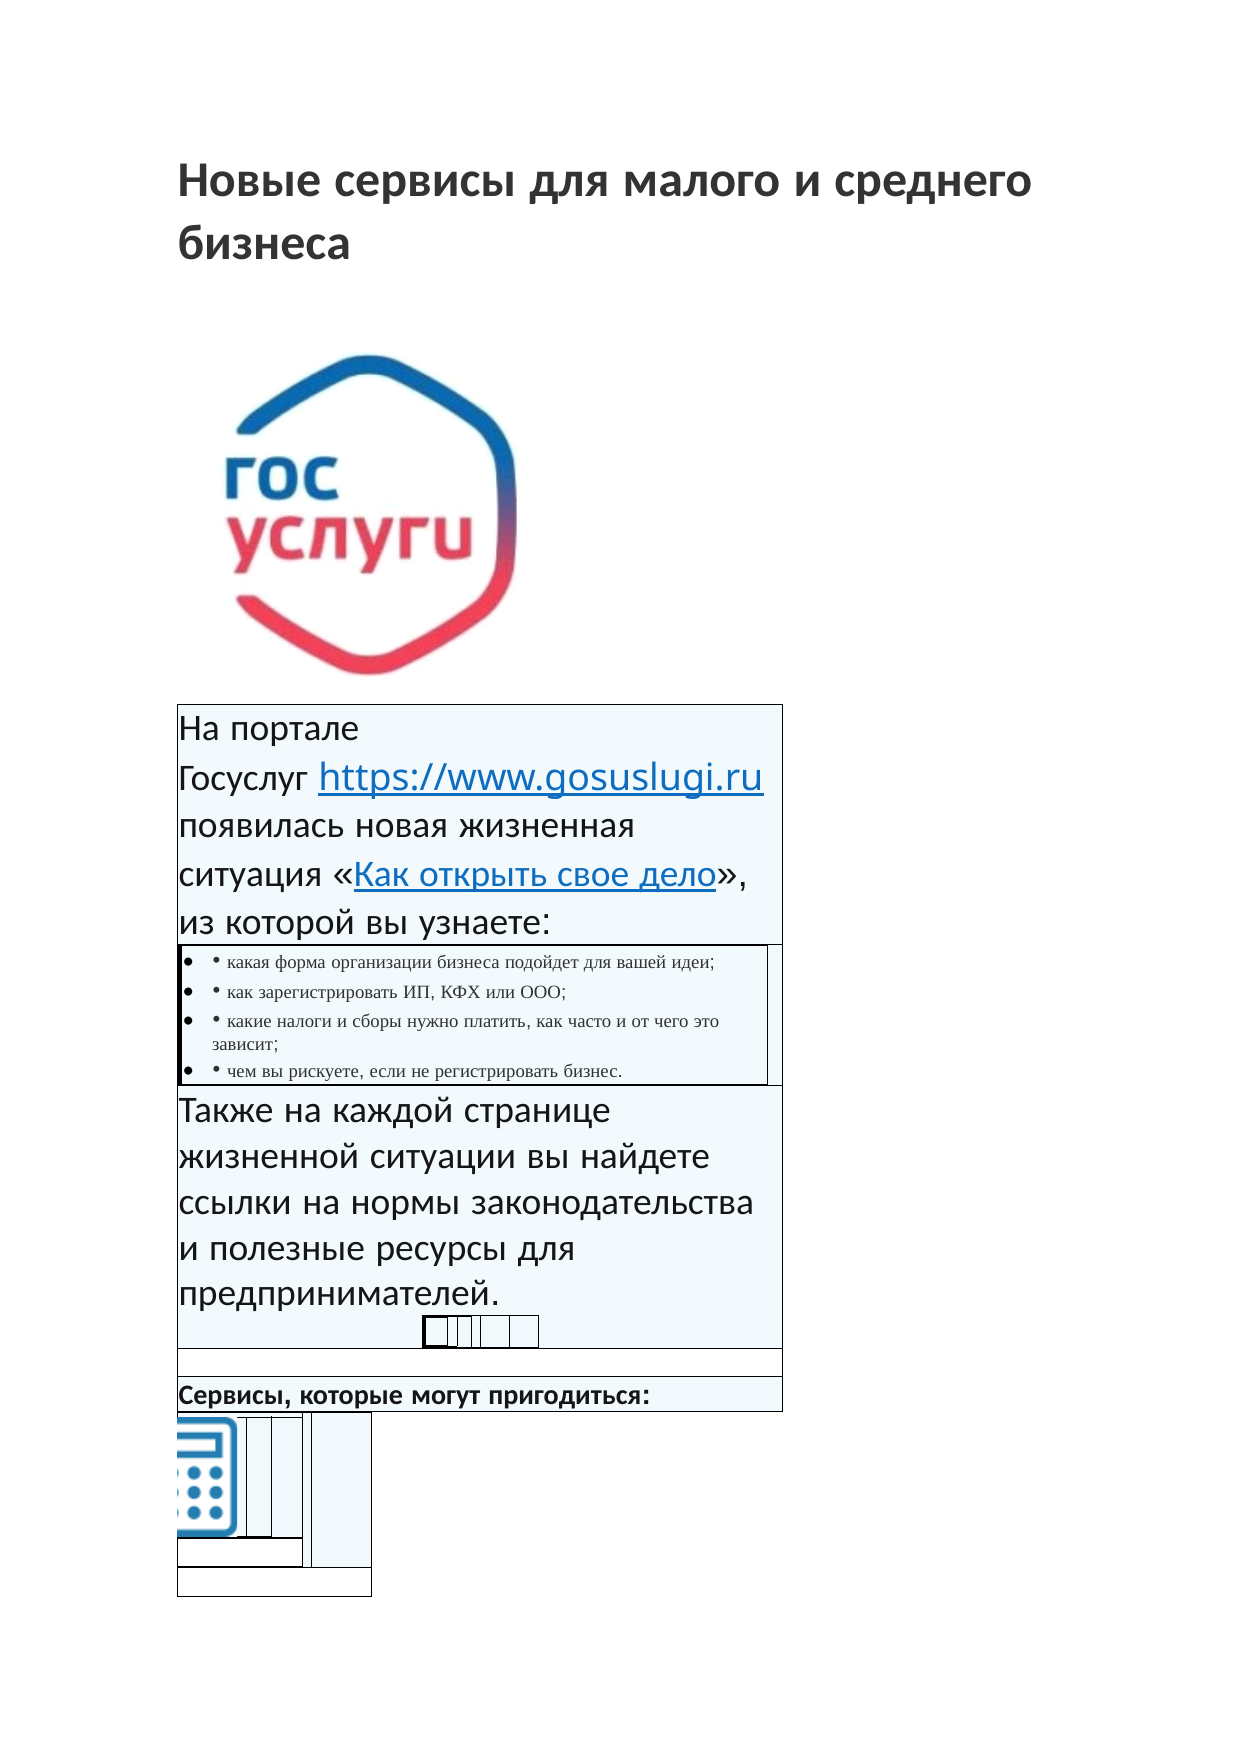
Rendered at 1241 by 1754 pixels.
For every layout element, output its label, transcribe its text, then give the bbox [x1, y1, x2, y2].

table_cell [372, 1412, 783, 1567]
table_cell [178, 1349, 782, 1376]
table_header [448, 1317, 457, 1346]
table_cell [178, 1568, 371, 1596]
table_header [472, 1316, 480, 1347]
table_header [458, 1317, 471, 1346]
table_header [238, 1418, 246, 1536]
table_header На портале Госуслуг https://www.gosuslugi.ru появилась новая жизненная ситуация «Как открыть свое дело», из которой вы узнаете: [178, 705, 782, 944]
table_header [426, 1318, 447, 1345]
table_header [303, 1413, 311, 1567]
table_header [272, 1418, 302, 1537]
table_header [312, 1413, 371, 1567]
table_header [247, 1418, 271, 1536]
table_cell Сервисы, которые могут пригодиться: [178, 1377, 782, 1411]
table_header • какая форма организации бизнеса подойдет для вашей идеи; • как зарегистрировать ИП, КФХ или ООО; • какие налоги и сборы нужно платить, как часто и от чего это зависит; • чем вы рискуете, если не регистрировать бизнес. [182, 946, 767, 1083]
table_cell [372, 1567, 783, 1596]
table_cell [178, 1539, 302, 1566]
text Новые сервисы для малого и среднего бизнеса [177, 143, 1152, 272]
table_header [768, 945, 782, 1085]
table_header [481, 1316, 509, 1347]
table_header Также на каждой странице жизненной ситуации вы найдете ссылки на нормы законодательства и полезные ресурсы для предпринимателей. [178, 1086, 782, 1348]
table_header [510, 1316, 538, 1347]
